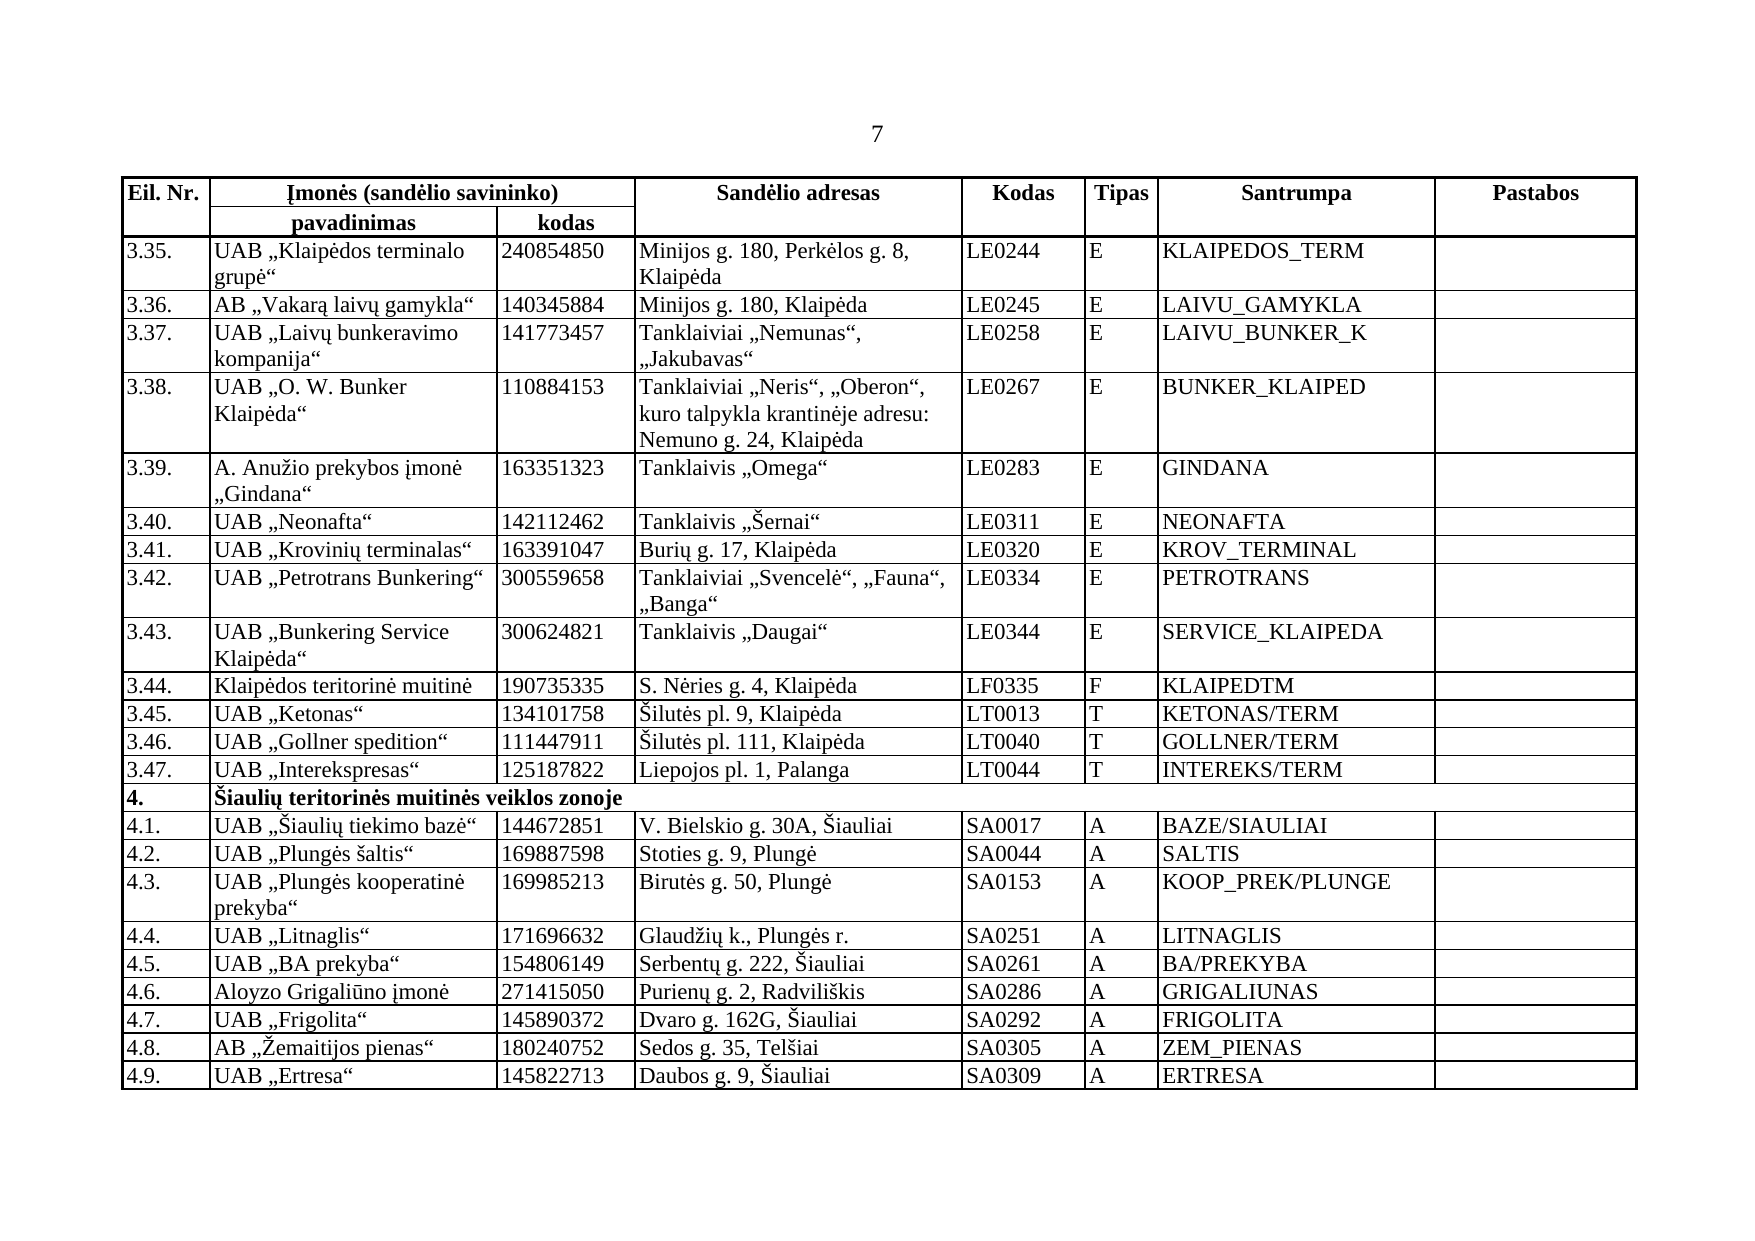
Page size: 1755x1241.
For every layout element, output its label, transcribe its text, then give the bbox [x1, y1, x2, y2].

table_cell LE0283 [963, 454, 1084, 507]
table_cell [1436, 1006, 1635, 1032]
table_cell 190735335 [498, 673, 634, 699]
table_cell 140345884 [498, 291, 634, 317]
table_cell [1436, 291, 1635, 317]
table_cell [1436, 564, 1635, 617]
table_cell GINDANA [1159, 454, 1434, 507]
table_cell SALTIS [1159, 840, 1434, 866]
table_cell GRIGALIUNAS [1159, 978, 1434, 1004]
table_cell [1436, 840, 1635, 866]
table_cell Serbentų g. 222, Šiauliai [636, 950, 961, 976]
table_header Tipas [1086, 179, 1157, 235]
table_cell UAB „O. W. Bunker Klaipėda“ [211, 373, 496, 452]
table_cell 3.40. [124, 508, 209, 534]
table_cell UAB „Gollner spedition“ [211, 728, 496, 755]
table_cell A. Anužio prekybos įmonė „Gindana“ [211, 454, 496, 507]
table_header Kodas [963, 179, 1084, 235]
table_cell BA/PREKYBA [1159, 950, 1434, 976]
table_cell [1436, 728, 1635, 755]
table_cell [1436, 536, 1635, 562]
table_header Pastabos [1436, 179, 1635, 235]
table_cell 145890372 [498, 1006, 634, 1032]
table_cell pavadinimas [211, 207, 496, 235]
table_cell UAB „BA prekyba“ [211, 950, 496, 976]
table_cell UAB „Krovinių terminalas“ [211, 536, 496, 562]
table_cell 3.47. [124, 756, 209, 783]
table_cell Tanklaiviai „Svencelė“, „Fauna“, „Banga“ [636, 564, 961, 617]
table_cell UAB „Bunkering Service Klaipėda“ [211, 618, 496, 671]
table_cell 144672851 [498, 812, 634, 838]
table_cell Aloyzo Grigaliūno įmonė [211, 978, 496, 1004]
table_cell [1436, 978, 1635, 1004]
table_cell A [1086, 950, 1157, 976]
table_cell A [1086, 978, 1157, 1004]
table_cell AB „Vakarą laivų gamykla“ [211, 291, 496, 317]
table_cell 3.36. [124, 291, 209, 317]
table_cell UAB „Petrotrans Bunkering“ [211, 564, 496, 617]
table_cell SA0153 [963, 868, 1084, 921]
table_cell 163351323 [498, 454, 634, 507]
table_cell SA0017 [963, 812, 1084, 838]
table_cell 300624821 [498, 618, 634, 671]
table_cell [1436, 319, 1635, 372]
table_cell 4.4. [124, 922, 209, 948]
table_cell LE0244 [963, 238, 1084, 289]
table_cell 134101758 [498, 701, 634, 727]
table_cell 163391047 [498, 536, 634, 562]
table_cell PETROTRANS [1159, 564, 1434, 617]
table_cell SA0309 [963, 1062, 1084, 1088]
table_cell [1436, 508, 1635, 534]
table_header Įmonės (sandėlio savininko) [211, 179, 634, 206]
table_cell UAB „Neonafta“ [211, 508, 496, 534]
table_cell 142112462 [498, 508, 634, 534]
table_cell Tanklaivis „Omega“ [636, 454, 961, 507]
table_cell [1436, 373, 1635, 452]
table_cell 240854850 [498, 238, 634, 289]
table_cell Stoties g. 9, Plungė [636, 840, 961, 866]
table_cell kodas [498, 207, 634, 235]
table_cell 3.38. [124, 373, 209, 452]
table_cell 180240752 [498, 1034, 634, 1060]
table_cell [1436, 618, 1635, 671]
table_cell ERTRESA [1159, 1062, 1434, 1088]
table_cell [1436, 454, 1635, 507]
table_cell 3.42. [124, 564, 209, 617]
table_cell NEONAFTA [1159, 508, 1434, 534]
table_cell [1436, 868, 1635, 921]
table_cell 4. [124, 784, 209, 811]
table_header Santrumpa [1159, 179, 1434, 235]
table_cell Klaipėdos teritorinė muitinė [211, 673, 496, 699]
table_cell SA0292 [963, 1006, 1084, 1032]
table_cell BAZE/SIAULIAI [1159, 812, 1434, 838]
table_cell SA0305 [963, 1034, 1084, 1060]
table_cell LE0320 [963, 536, 1084, 562]
table_cell LAIVU_BUNKER_K [1159, 319, 1434, 372]
table_cell 4.2. [124, 840, 209, 866]
table_cell UAB „Plungės šaltis“ [211, 840, 496, 866]
table_cell [1436, 812, 1635, 838]
table_cell KROV_TERMINAL [1159, 536, 1434, 562]
table_cell 145822713 [498, 1062, 634, 1088]
table_cell SA0251 [963, 922, 1084, 948]
table_cell SERVICE_KLAIPEDA [1159, 618, 1434, 671]
table_cell Dvaro g. 162G, Šiauliai [636, 1006, 961, 1032]
table_cell UAB „Klaipėdos terminalo grupė“ [211, 238, 496, 289]
table_cell 4.6. [124, 978, 209, 1004]
table_cell 3.44. [124, 673, 209, 699]
table_cell Daubos g. 9, Šiauliai [636, 1062, 961, 1088]
table_cell Sedos g. 35, Telšiai [636, 1034, 961, 1060]
table_cell T [1086, 756, 1157, 783]
table_cell LE0344 [963, 618, 1084, 671]
table_cell 169985213 [498, 868, 634, 921]
table_cell [1436, 238, 1635, 289]
table_cell 3.37. [124, 319, 209, 372]
table_cell 300559658 [498, 564, 634, 617]
table_cell E [1086, 508, 1157, 534]
table_cell 3.46. [124, 728, 209, 755]
table_cell F [1086, 673, 1157, 699]
table_cell E [1086, 238, 1157, 289]
table_cell 141773457 [498, 319, 634, 372]
table_cell BUNKER_KLAIPED [1159, 373, 1434, 452]
table_cell LE0267 [963, 373, 1084, 452]
table_cell 4.5. [124, 950, 209, 976]
table_cell SA0286 [963, 978, 1084, 1004]
table_cell Šilutės pl. 111, Klaipėda [636, 728, 961, 755]
table_cell Tanklaiviai „Neris“, „Oberon“, kuro talpykla krantinėje adresu: Nemuno g. 24, Klaipėda [636, 373, 961, 452]
table_cell KLAIPEDTM [1159, 673, 1434, 699]
table_cell [1436, 701, 1635, 727]
table_cell T [1086, 728, 1157, 755]
table_cell UAB „Laivų bunkeravimo kompanija“ [211, 319, 496, 372]
table_cell Purienų g. 2, Radviliškis [636, 978, 961, 1004]
table_cell FRIGOLITA [1159, 1006, 1434, 1032]
table_header Sandėlio adresas [636, 179, 961, 235]
table_cell 3.41. [124, 536, 209, 562]
table_cell Burių g. 17, Klaipėda [636, 536, 961, 562]
table_cell LF0335 [963, 673, 1084, 699]
table_cell Tanklaiviai „Nemunas“, „Jakubavas“ [636, 319, 961, 372]
table_cell E [1086, 618, 1157, 671]
table_cell LAIVU_GAMYKLA [1159, 291, 1434, 317]
table_cell Šiaulių teritorinės muitinės veiklos zonoje [211, 784, 1635, 811]
table_cell LT0013 [963, 701, 1084, 727]
table_cell Tanklaivis „Daugai“ [636, 618, 961, 671]
table_cell T [1086, 701, 1157, 727]
table_cell 171696632 [498, 922, 634, 948]
table_cell LITNAGLIS [1159, 922, 1434, 948]
table_cell E [1086, 373, 1157, 452]
table_cell UAB „Ertresa“ [211, 1062, 496, 1088]
table_cell A [1086, 1006, 1157, 1032]
table_cell KLAIPEDOS_TERM [1159, 238, 1434, 289]
table_cell 125187822 [498, 756, 634, 783]
table_header Eil. Nr. [124, 179, 209, 235]
table_cell 3.45. [124, 701, 209, 727]
table_cell LE0245 [963, 291, 1084, 317]
table_cell UAB „Litnaglis“ [211, 922, 496, 948]
table_cell [1436, 673, 1635, 699]
table_cell 154806149 [498, 950, 634, 976]
table_cell 110884153 [498, 373, 634, 452]
table_cell LE0334 [963, 564, 1084, 617]
table_cell 111447911 [498, 728, 634, 755]
table_cell E [1086, 536, 1157, 562]
table_cell 169887598 [498, 840, 634, 866]
table_cell UAB „Interekspresas“ [211, 756, 496, 783]
table_cell SA0261 [963, 950, 1084, 976]
table_cell UAB „Ketonas“ [211, 701, 496, 727]
table_cell Minijos g. 180, Perkėlos g. 8, Klaipėda [636, 238, 961, 289]
table_cell LT0040 [963, 728, 1084, 755]
table_cell UAB „Plungės kooperatinė prekyba“ [211, 868, 496, 921]
table_cell KOOP_PREK/PLUNGE [1159, 868, 1434, 921]
table_cell Šilutės pl. 9, Klaipėda [636, 701, 961, 727]
table_cell 4.8. [124, 1034, 209, 1060]
table_cell S. Nėries g. 4, Klaipėda [636, 673, 961, 699]
table_cell [1436, 1034, 1635, 1060]
table_cell Tanklaivis „Šernai“ [636, 508, 961, 534]
table_cell V. Bielskio g. 30A, Šiauliai [636, 812, 961, 838]
table_cell [1436, 1062, 1635, 1088]
table_cell A [1086, 922, 1157, 948]
table_cell GOLLNER/TERM [1159, 728, 1434, 755]
table_cell KETONAS/TERM [1159, 701, 1434, 727]
table_cell Minijos g. 180, Klaipėda [636, 291, 961, 317]
table_cell Birutės g. 50, Plungė [636, 868, 961, 921]
table_cell [1436, 950, 1635, 976]
table_cell LT0044 [963, 756, 1084, 783]
table_cell 3.39. [124, 454, 209, 507]
table_cell E [1086, 291, 1157, 317]
table_cell E [1086, 454, 1157, 507]
table_cell ZEM_PIENAS [1159, 1034, 1434, 1060]
table_cell UAB „Frigolita“ [211, 1006, 496, 1032]
table_cell LE0311 [963, 508, 1084, 534]
table_cell Liepojos pl. 1, Palanga [636, 756, 961, 783]
table_cell 3.35. [124, 238, 209, 289]
table_cell LE0258 [963, 319, 1084, 372]
table_cell Glaudžių k., Plungės r. [636, 922, 961, 948]
table_cell A [1086, 840, 1157, 866]
table_cell SA0044 [963, 840, 1084, 866]
table_cell A [1086, 812, 1157, 838]
table_cell 4.9. [124, 1062, 209, 1088]
table_cell INTEREKS/TERM [1159, 756, 1434, 783]
table_cell AB „Žemaitijos pienas“ [211, 1034, 496, 1060]
table_cell E [1086, 319, 1157, 372]
table_cell 3.43. [124, 618, 209, 671]
table_cell UAB „Šiaulių tiekimo bazė“ [211, 812, 496, 838]
table_cell 4.3. [124, 868, 209, 921]
table_cell 4.7. [124, 1006, 209, 1032]
table_cell 4.1. [124, 812, 209, 838]
table_cell [1436, 756, 1635, 783]
table_cell [1436, 922, 1635, 948]
table_cell A [1086, 1062, 1157, 1088]
table_cell A [1086, 868, 1157, 921]
table_cell A [1086, 1034, 1157, 1060]
table_cell E [1086, 564, 1157, 617]
table_cell 271415050 [498, 978, 634, 1004]
